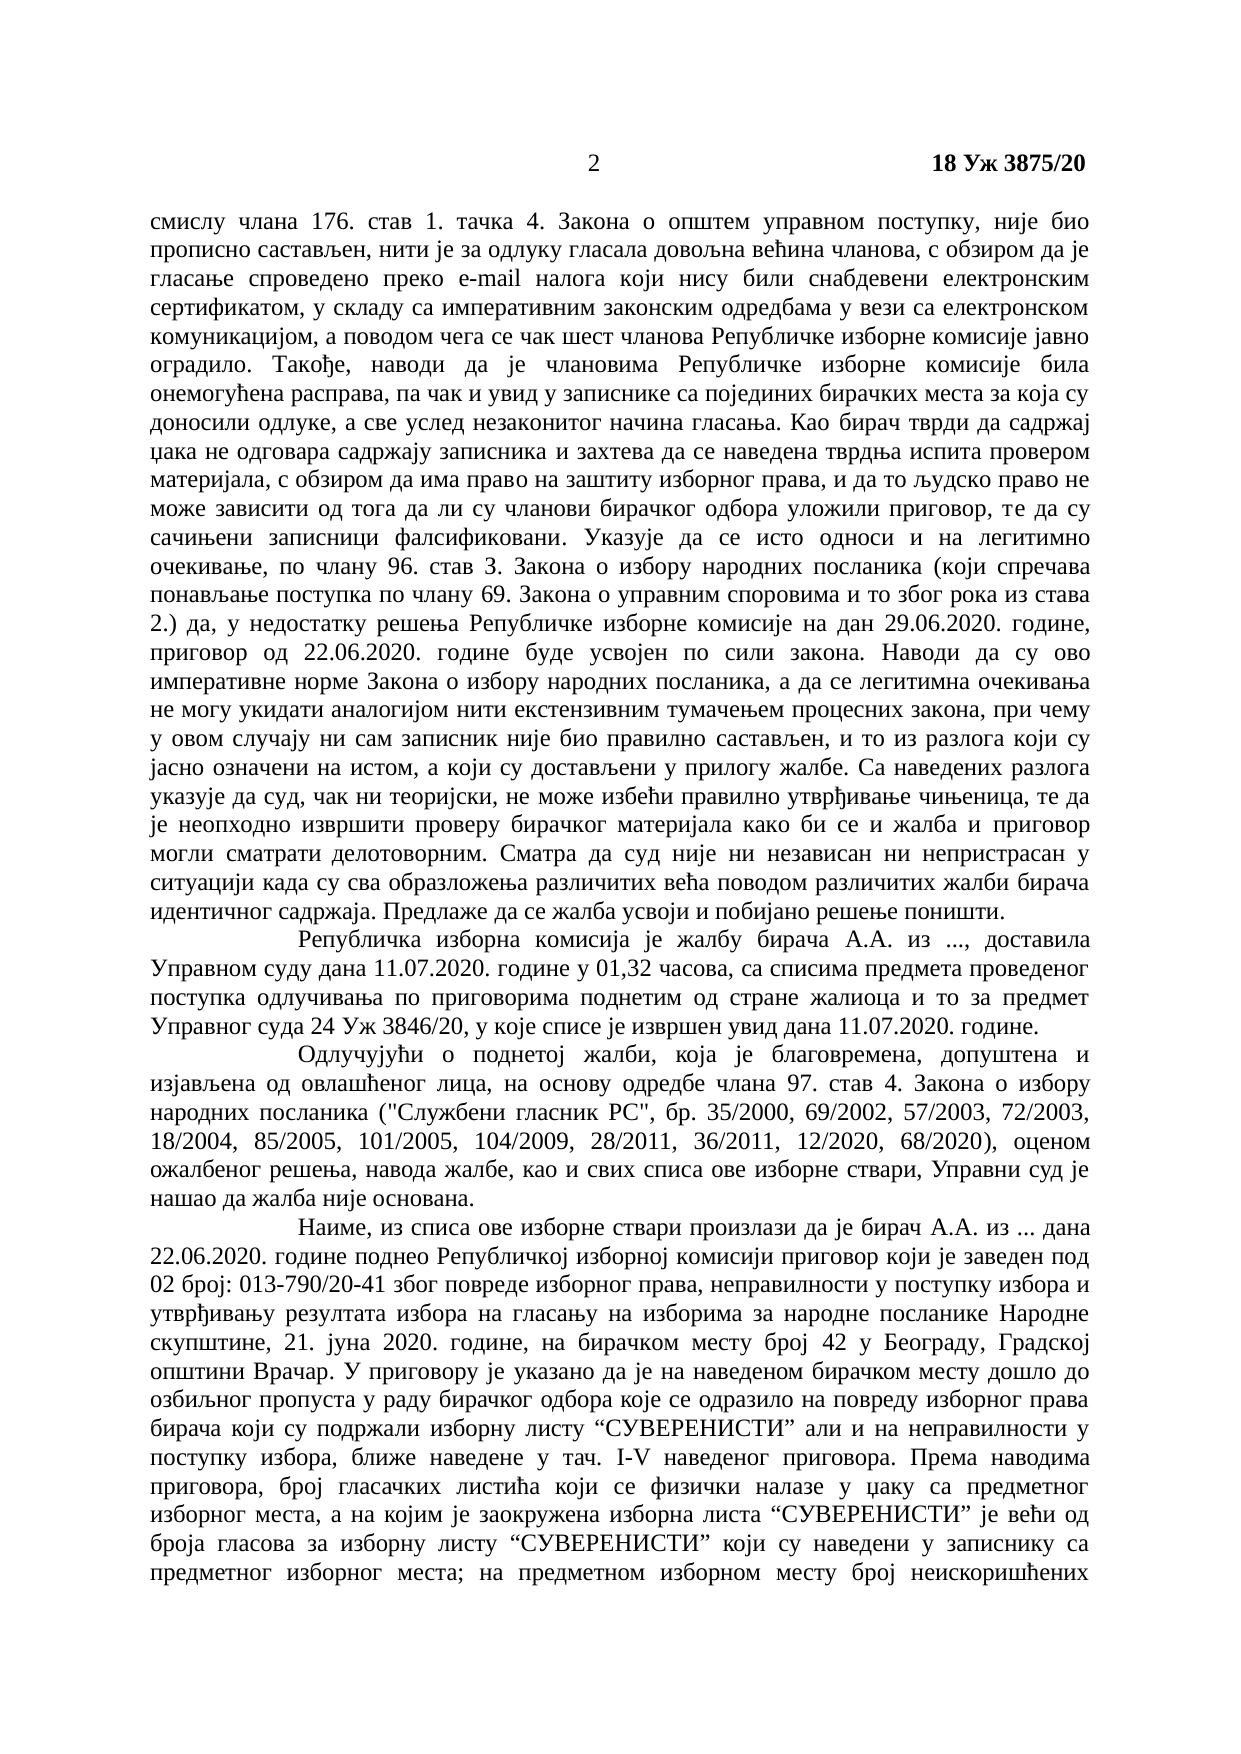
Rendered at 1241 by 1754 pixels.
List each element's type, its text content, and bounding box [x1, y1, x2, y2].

text Наиме, из списа ове изборне ствари произлази да је бирач А.А. из ... дана 22.06.2020. године поднео Републичкој изборној комисији приговор који је заведен под 02 број: 013-790/20-41 због повреде изборног права, неправилности у поступку избора и утврђивању резултата избора на гласању на изборима за народне посланике Народне скупштине, 21. јуна 2020. године, на бирачком месту број 42 у Београду, Градској општини Врачар. У приговору је указано да је на наведеном бирачком месту дошло до озбиљног пропуста у раду бирачког одбора које се одразило на повреду изборног права бирача који су подржали изборну листу “СУВЕРЕНИСТИ” али и на неправилности у поступку избора, ближе наведене у тач. I-V наведеног приговора. Према наводима приговора, број гласачких листића који се физички налазе у џаку са предметног изборног места, а на којим је заокружена изборна листа “СУВЕРЕНИСТИ” је већи од броја гласова за изборну листу “СУВЕРЕНИСТИ” који су наведени у записнику са предметног изборног места; на предметном изборном месту број неискоришћених [150, 1212, 1091, 1586]
text Републичка изборна комисија је жалбу бирача А.А. из ..., доставила Управном суду дана 11.07.2020. године у 01,32 часова, са списима предмета проведеног поступка одлучивања по приговорима поднетим од стране жалиоца и то за предмет Управног суда 24 Уж 3846/20, у које списе је извршен увид дана 11.07.2020. године. [150, 924, 1091, 1039]
text смислу члана 176. став 1. тачка 4. Закона о општем управном поступку, није био прописно састављен, нити је за одлуку гласала довољна већина чланова, с обзиром да је гласање спроведено преко e-mail налога који нису били снабдевени електронским сертификатом, у складу са императивним законским одредбама у вези са електронском комуникацијом, а поводом чега се чак шест чланова Републичке изборне комисије јавно оградило. Такође, наводи да је члановима Републичке изборне комисије била онемогућена расправа, па чак и увид у записнике са појединих бирачких места за која су доносили одлуке, а све услед незаконитог начина гласања. Као бирач тврди да садржај џака не одговара садржају записника и захтева да се наведена тврдња испита провером материјала, с обзиром да има право на заштиту изборног права, и да то људско право не може зависити од тога да ли су чланови бирачког одбора уложили приговор, те да су сачињени записници фалсификовани. Указује да се исто односи и на легитимно очекивање, по члану 96. став З. Закона о избору народних посланика (који спречава понављање поступка по члану 69. Закона о управним споровима и то због рока из става 2.) да, у недостатку решења Републичке изборне комисије на дан 29.06.2020. године, приговор од 22.06.2020. године буде усвојен по сили закона. Наводи да су ово императивне норме Закона о избору народних посланика, а да се легитимна очекивања не могу укидати аналогијом нити екстензивним тумачењем процесних закона, при чему у овом случају ни сам записник није био правилно састављен, и то из разлога који су јасно означени на истом, а који су достављени у прилогу жалбе. Са наведених разлога указује да суд, чак ни теоријски, не може избећи правилно утврђивање чињеница, те да је неопходно извршити проверу бирачког материјала како би се и жалба и приговор могли сматрати делотоворним. Сматра да суд није ни независан ни непристрасан у ситуацији када су сва образложења различитих већа поводом различитих жалби бирача идентичног садржаја. Предлаже да се жалба усвоји и побијано решење поништи. [150, 206, 1091, 924]
text Одлучујући о поднетој жалби, која је благовремена, допуштена и изјављена од овлашћеног лица, на основу одредбе члана 97. став 4. Закона о избору народних посланика ("Службени гласник РС", бр. 35/2000, 69/2002, 57/2003, 72/2003, 18/2004, 85/2005, 101/2005, 104/2009, 28/2011, 36/2011, 12/2020, 68/2020), оценом ожалбеног решења, навода жалбе, као и свих списа ове изборне ствари, Управни суд је нашао да жалба није основана. [150, 1039, 1091, 1212]
